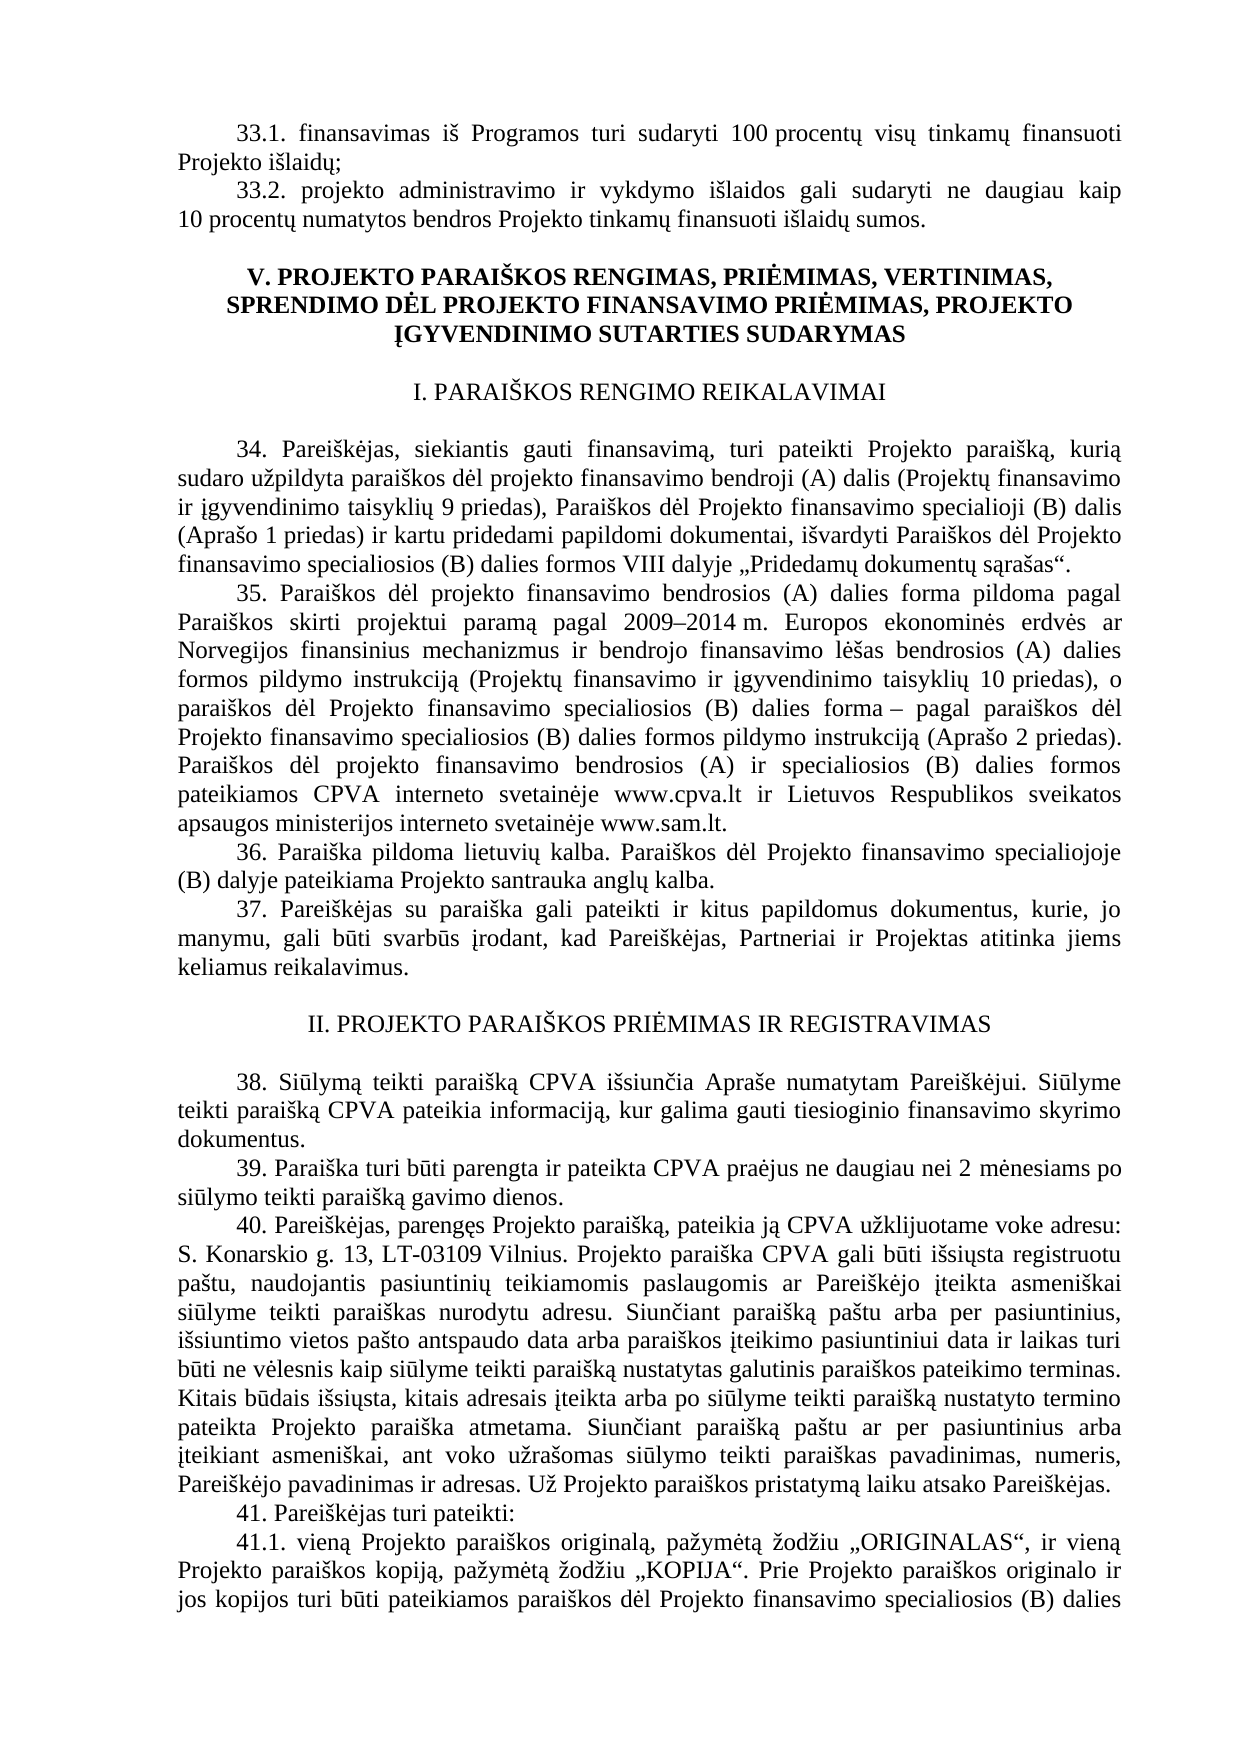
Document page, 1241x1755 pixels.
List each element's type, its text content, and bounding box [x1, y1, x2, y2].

text 41. Pareiškėjas turi pateikti: [177, 1498, 1122, 1527]
text 37. Pareiškėjas su paraiška gali pateikti ir kitus papildomus dokumentus, kurie, jo manymu, gali būti svarbūs įrodant, kad Pareiškėjas, Partneriai ir Projektas atitinka jiems keliamus reikalavimus. [177, 894, 1122, 981]
text 40. Pareiškėjas, parengęs Projekto paraišką, pateikia ją CPVA užklijuotame voke adresu: S. Konarskio g. 13, LT-03109 Vilnius. Projekto paraiška CPVA gali būti išsiųsta registruotu paštu, naudojantis pasiuntinių teikiamomis paslaugomis ar Pareiškėjo įteikta asmeniškai siūlyme teikti paraiškas nurodytu adresu. Siunčiant paraišką paštu arba per pasiuntinius, išsiuntimo vietos pašto antspaudo data arba paraiškos įteikimo pasiuntiniui data ir laikas turi būti ne vėlesnis kaip siūlyme teikti paraišką nustatytas galutinis paraiškos pateikimo terminas. Kitais būdais išsiųsta, kitais adresais įteikta arba po siūlyme teikti paraišką nustatyto termino pateikta Projekto paraiška atmetama. Siunčiant paraišką paštu ar per pasiuntinius arba įteikiant asmeniškai, ant voko užrašomas siūlymo teikti paraiškas pavadinimas, numeris, Pareiškėjo pavadinimas ir adresas. Už Projekto paraiškos pristatymą laiku atsako Pareiškėjas. [177, 1211, 1122, 1498]
text 39. Paraiška turi būti parengta ir pateikta CPVA praėjus ne daugiau nei 2 mėnesiams po siūlymo teikti paraišką gavimo dienos. [177, 1153, 1122, 1211]
text I. PARAIŠKOS RENGIMO REIKALAVIMAI [177, 377, 1122, 406]
text 33.1. finansavimas iš Programos turi sudaryti 100 procentų visų tinkamų finansuoti Projekto išlaidų; [177, 118, 1122, 176]
text 38. Siūlymą teikti paraišką CPVA išsiunčia Apraše numatytam Pareiškėjui. Siūlyme teikti paraišką CPVA pateikia informaciją, kur galima gauti tiesioginio finansavimo skyrimo dokumentus. [177, 1067, 1122, 1153]
text 35. Paraiškos dėl projekto finansavimo bendrosios (A) dalies forma pildoma pagal Paraiškos skirti projektui paramą pagal 2009–2014 m. Europos ekonominės erdvės ar Norvegijos finansinius mechanizmus ir bendrojo finansavimo lėšas bendrosios (A) dalies formos pildymo instrukciją (Projektų finansavimo ir įgyvendinimo taisyklių 10 priedas), o paraiškos dėl Projekto finansavimo specialiosios (B) dalies forma – pagal paraiškos dėl Projekto finansavimo specialiosios (B) dalies formos pildymo instrukciją (Aprašo 2 priedas). Paraiškos dėl projekto finansavimo bendrosios (A) ir specialiosios (B) dalies formos pateikiamos CPVA interneto svetainėje www.cpva.lt ir Lietuvos Respublikos sveikatos apsaugos ministerijos interneto svetainėje www.sam.lt. [177, 578, 1122, 837]
text 34. Pareiškėjas, siekiantis gauti finansavimą, turi pateikti Projekto paraišką, kurią sudaro užpildyta paraiškos dėl projekto finansavimo bendroji (A) dalis (Projektų finansavimo ir įgyvendinimo taisyklių 9 priedas), Paraiškos dėl Projekto finansavimo specialioji (B) dalis (Aprašo 1 priedas) ir kartu pridedami papildomi dokumentai, išvardyti Paraiškos dėl Projekto finansavimo specialiosios (B) dalies formos VIII dalyje „Pridedamų dokumentų sąrašas“. [177, 434, 1122, 578]
text V. PROJEKTO PARAIŠKoS RENGIMAS, PRIĖMIMAS, VERTINIMAS, SPRENDIMO DĖL PROJEKTO FINANSAVIMO PRIĖMIMAS, PROJEKTO ĮGYVENDINIMO SUTARTIES SUDARYMAS [177, 262, 1122, 348]
text II. PROJEKTO PARAIŠKOS PRIĖMIMAS IR REGISTRAVIMAS [177, 1009, 1122, 1038]
text 41.1. vieną Projekto paraiškos originalą, pažymėtą žodžiu „ORIGINALAS“, ir vieną Projekto paraiškos kopiją, pažymėtą žodžiu „KOPIJA“. Prie Projekto paraiškos originalo ir jos kopijos turi būti pateikiamos paraiškos dėl Projekto finansavimo specialiosios (B) dalies [177, 1527, 1122, 1613]
text 36. Paraiška pildoma lietuvių kalba. Paraiškos dėl Projekto finansavimo specialiojoje (B) dalyje pateikiama Projekto santrauka anglų kalba. [177, 837, 1122, 894]
text 33.2. projekto administravimo ir vykdymo išlaidos gali sudaryti ne daugiau kaip 10 procentų numatytos bendros Projekto tinkamų finansuoti išlaidų sumos. [177, 176, 1122, 233]
